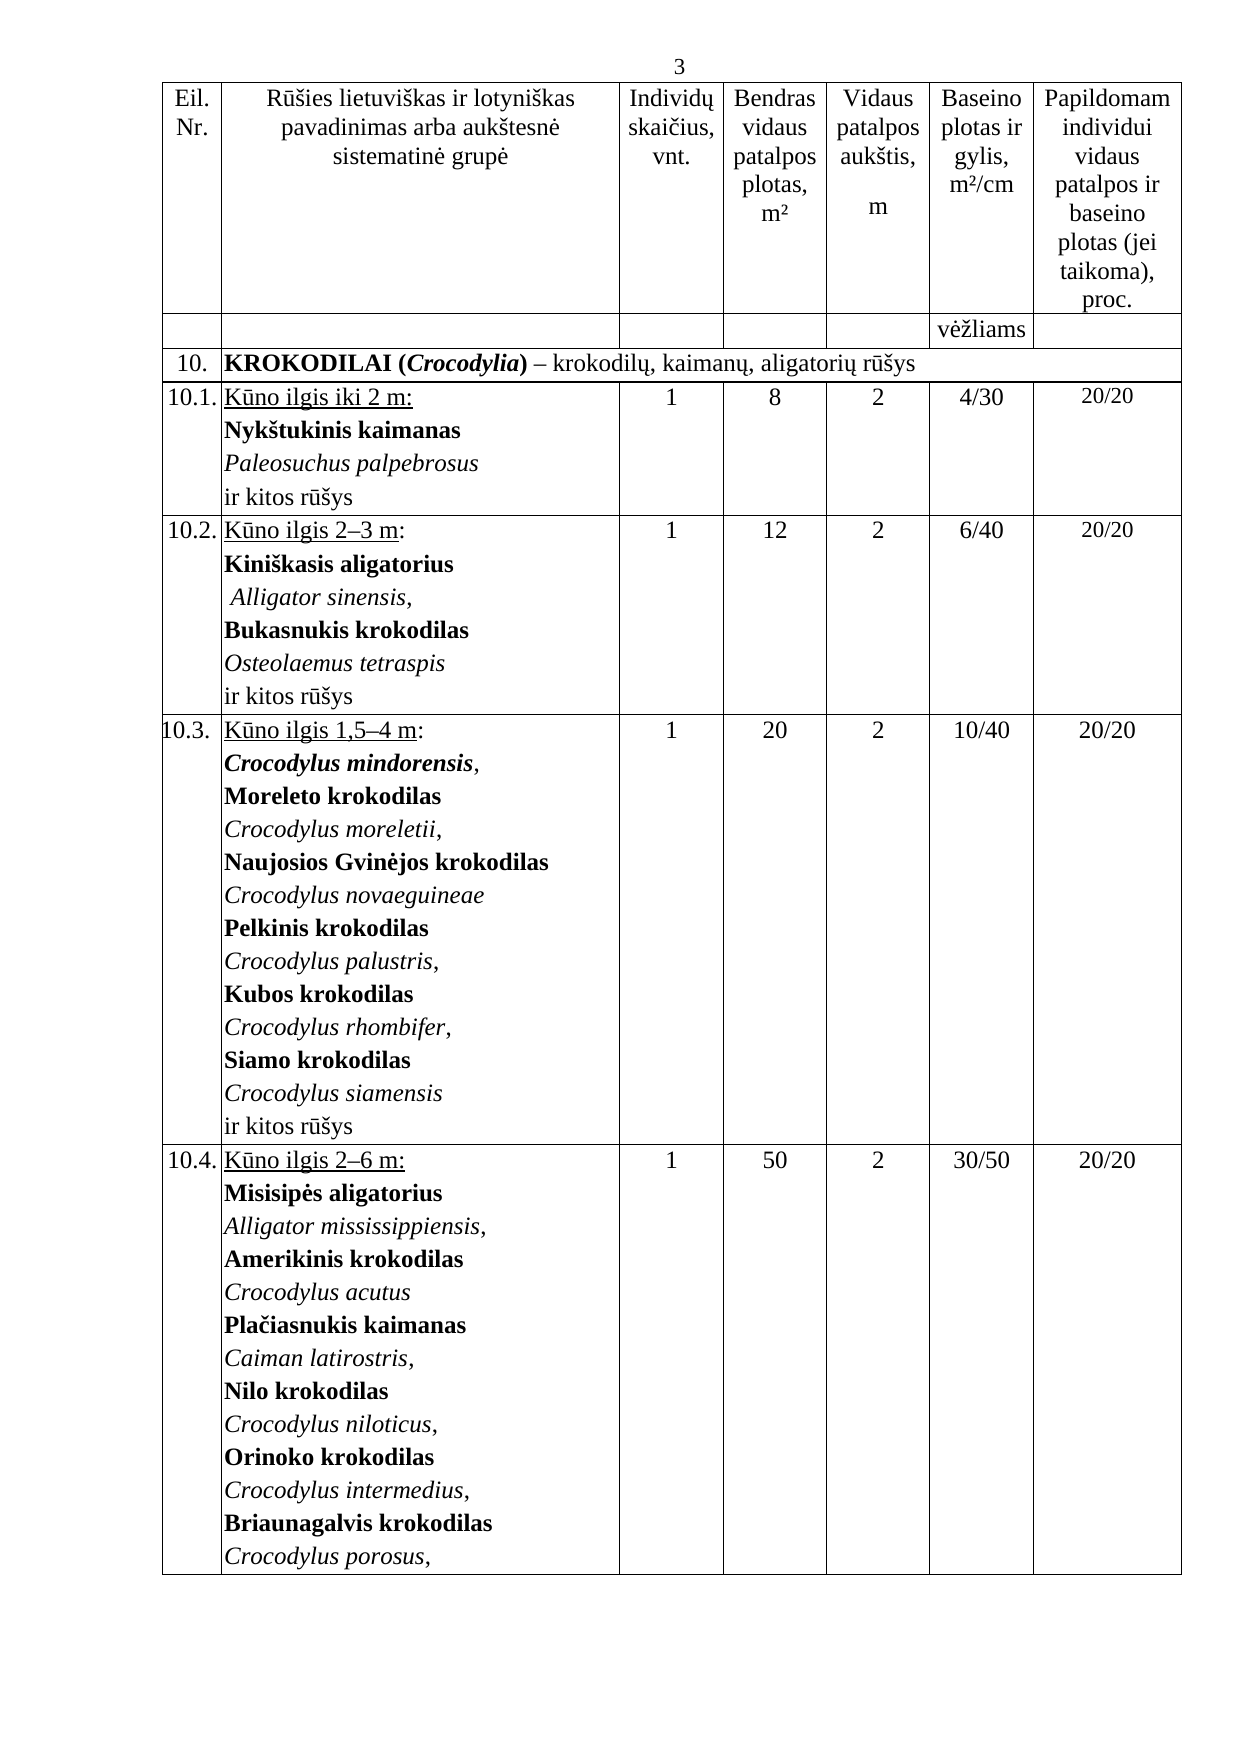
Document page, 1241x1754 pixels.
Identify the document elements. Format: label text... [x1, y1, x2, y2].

table_cell 30/50 [930, 1145, 1033, 1574]
table_cell 2 [827, 383, 929, 514]
table_header Bendras vidaus patalpos plotas, m² [724, 83, 826, 313]
table_cell 1 [620, 715, 723, 1144]
table_cell [163, 314, 221, 347]
table_header Rūšies lietuviškas ir lotyniškas pavadinimas arba aukštesnė sistematinė grupė [222, 83, 619, 313]
table_cell 10. [163, 349, 221, 381]
table_cell 2 [827, 1145, 929, 1574]
table_cell KROKODILAI (Crocodylia) – krokodilų, kaimanų, aligatorių rūšys [222, 349, 1181, 381]
table_cell 10.2. [163, 516, 221, 714]
table_cell [620, 314, 723, 347]
table_cell 20/20 [1034, 516, 1181, 714]
table_header Eil. Nr. [163, 83, 221, 313]
table_cell 6/40 [930, 516, 1033, 714]
table_cell - [827, 314, 929, 347]
table_cell 10.1. [163, 383, 221, 514]
table_cell 20 [724, 715, 826, 1144]
table_cell 20/20 [1034, 1145, 1181, 1574]
table_cell Kūno ilgis iki 2 m: Nykštukinis kaimanas Paleosuchus palpebrosus ir kitos rūšys [222, 383, 619, 514]
table_cell Kūno ilgis 1,5–4 m: Crocodylus mindorensis, Moreleto krokodilas Crocodylus moreletii, Naujosios Gvinėjos krokodilas Crocodylus novaeguineae Pelkinis krokodilas Crocodylus palustris, Kubos krokodilas Crocodylus rhombifer, Siamo krokodilas Crocodylus siamensis ir kitos rūšys [222, 715, 619, 1144]
table_cell [1034, 314, 1181, 347]
table_cell 2 [827, 715, 929, 1144]
table_cell 8 [724, 383, 826, 514]
table_cell vėžliams [930, 314, 1033, 347]
table_cell 2 [827, 516, 929, 714]
table_cell [724, 314, 826, 347]
table_cell 12 [724, 516, 826, 714]
table_cell 10.3. [163, 715, 221, 1144]
table_cell 50 [724, 1145, 826, 1574]
table_cell Kūno ilgis 2–6 m: Misisipės aligatorius Alligator mississippiensis, Amerikinis krokodilas Crocodylus acutus Plačiasnukis kaimanas Caiman latirostris, Nilo krokodilas Crocodylus niloticus, Orinoko krokodilas Crocodylus intermedius, Briaunagalvis krokodilas Crocodylus porosus, [222, 1145, 619, 1574]
table_cell 10/40 [930, 715, 1033, 1144]
table_cell Kūno ilgis 2–3 m: Kiniškasis aligatorius Alligator sinensis, Bukasnukis krokodilas Osteolaemus tetraspis ir kitos rūšys [222, 516, 619, 714]
table_cell 1 [620, 383, 723, 514]
table_cell [222, 314, 619, 347]
table_header Individų skaičius, vnt. [620, 83, 723, 313]
table_cell 4/30 [930, 383, 1033, 514]
table_cell 20/20 [1034, 383, 1181, 514]
table_cell 1 [620, 516, 723, 714]
table_header Baseino plotas ir gylis, m²/cm [930, 83, 1033, 313]
table_cell 1 [620, 1145, 723, 1574]
table_header Vidaus patalpos aukštis, m [827, 83, 929, 313]
table_cell 10.4. [163, 1145, 221, 1574]
table_cell 20/20 [1034, 715, 1181, 1144]
table_header Papildomam individui vidaus patalpos ir baseino plotas (jei taikoma), proc. [1034, 83, 1181, 313]
